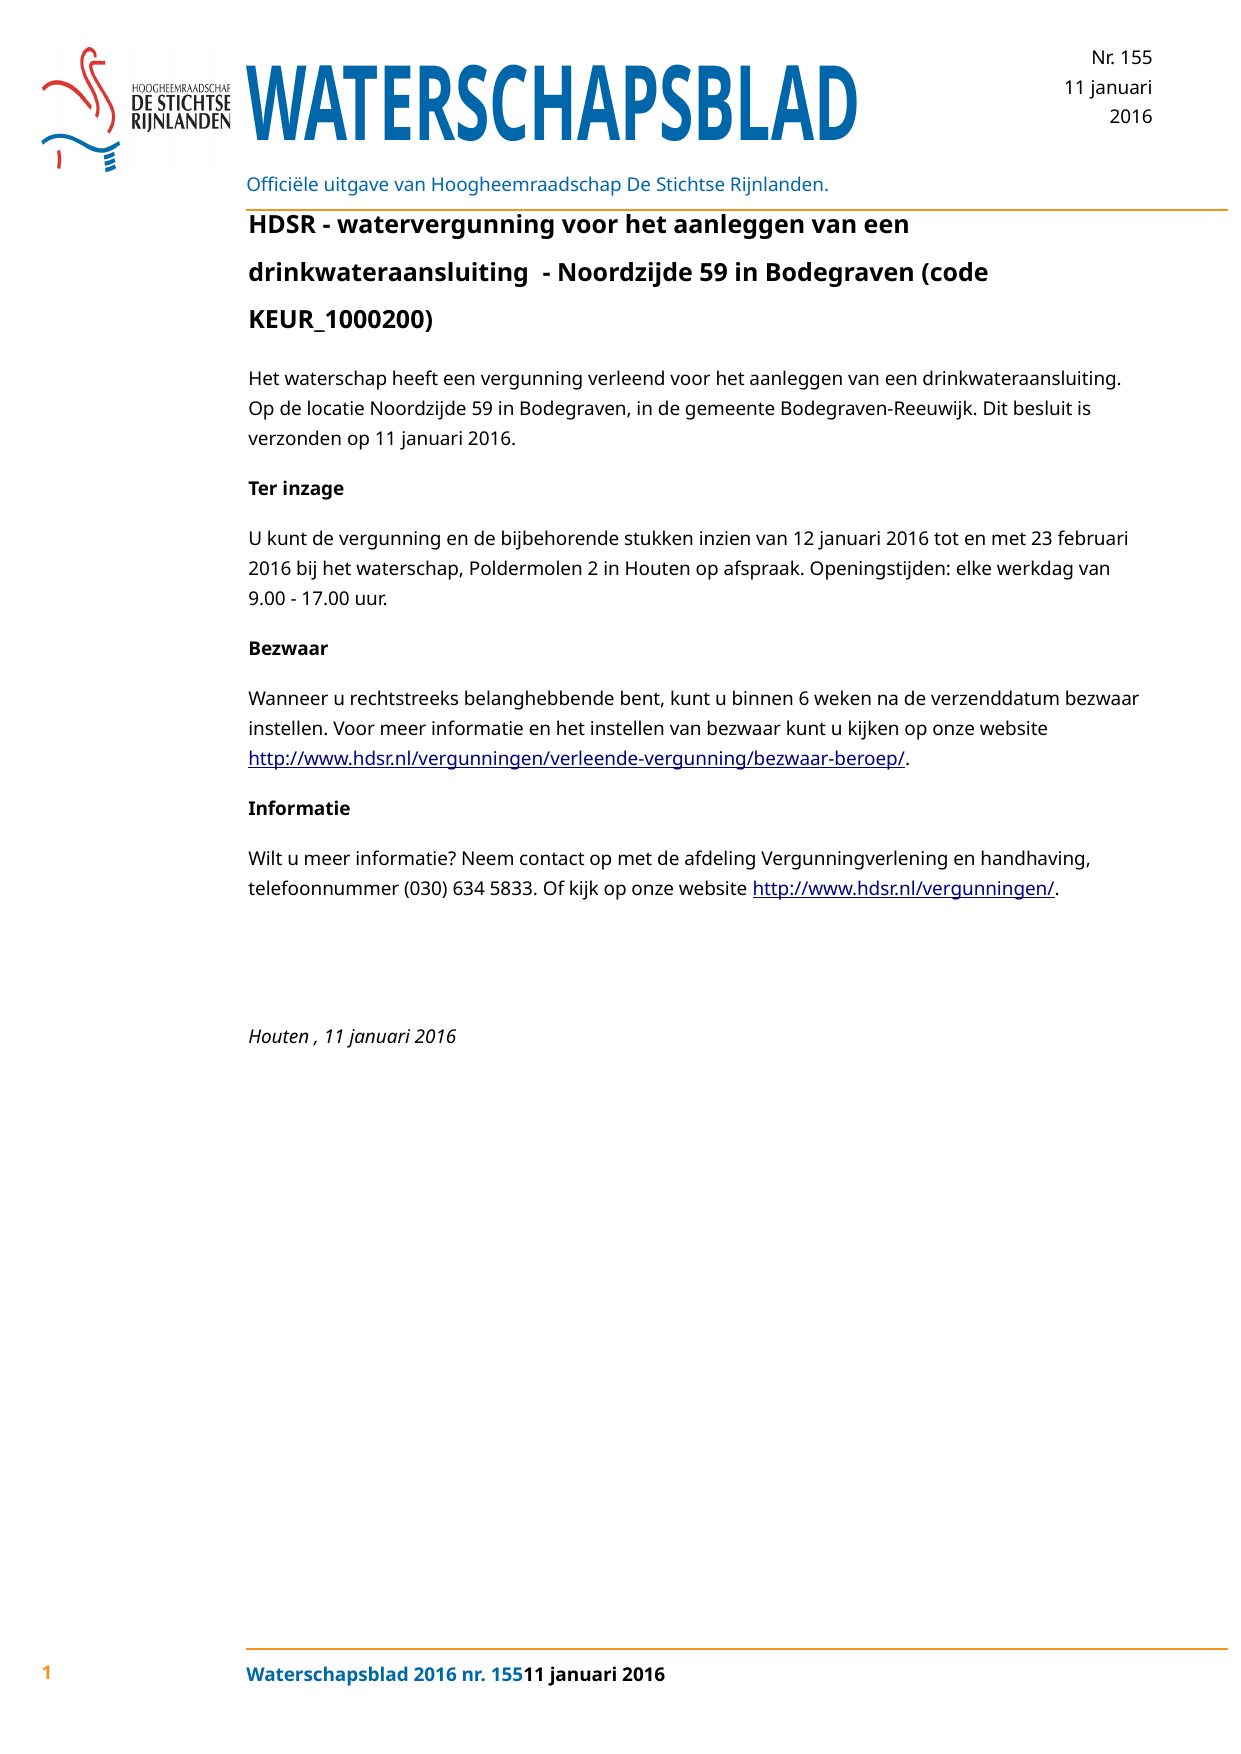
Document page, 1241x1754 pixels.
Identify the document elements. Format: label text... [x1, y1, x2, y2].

text Houten , 11 januari 2016 [248, 1024, 1152, 1049]
text HDSR - watervergunning voor het aanleggen van een drinkwateraansluiting - Noordzijde 59 in Bodegraven (code KEUR_1000200) [248, 211, 1152, 336]
picture [41, 47, 231, 172]
text Het waterschap heeft een vergunning verleend voor het aanleggen van een drinkwateraansluiting. Op de locatie Noordzijde 59 in Bodegraven, in de gemeente Bodegraven-Reeuwijk. Dit besluit is verzonden op 11 januari 2016. [248, 366, 1152, 450]
text Wilt u meer informatie? Neem contact op met de afdeling Vergunningverlening en handhaving, telefoonnummer (030) 634 5833. Of kijk op onze website http://www.hdsr.nl/vergunningen/. [248, 846, 1152, 901]
text Ter inzage [248, 475, 1152, 501]
text U kunt de vergunning en de bijbehorende stukken inzien van 12 januari 2016 tot en met 23 februari 2016 bij het waterschap, Poldermolen 2 in Houten op afspraak. Openingstijden: elke werkdag van 9.00 - 17.00 uur. [248, 526, 1152, 610]
text Informatie [248, 795, 1152, 821]
text Bezwaar [248, 635, 1152, 661]
text Wanneer u rechtstreeks belanghebbende bent, kunt u binnen 6 weken na de verzenddatum bezwaar instellen. Voor meer informatie en het instellen van bezwaar kunt u kijken op onze website http://www.hdsr.nl/vergunningen/verleende-vergunning/bezwaar-beroep/. [248, 686, 1152, 770]
